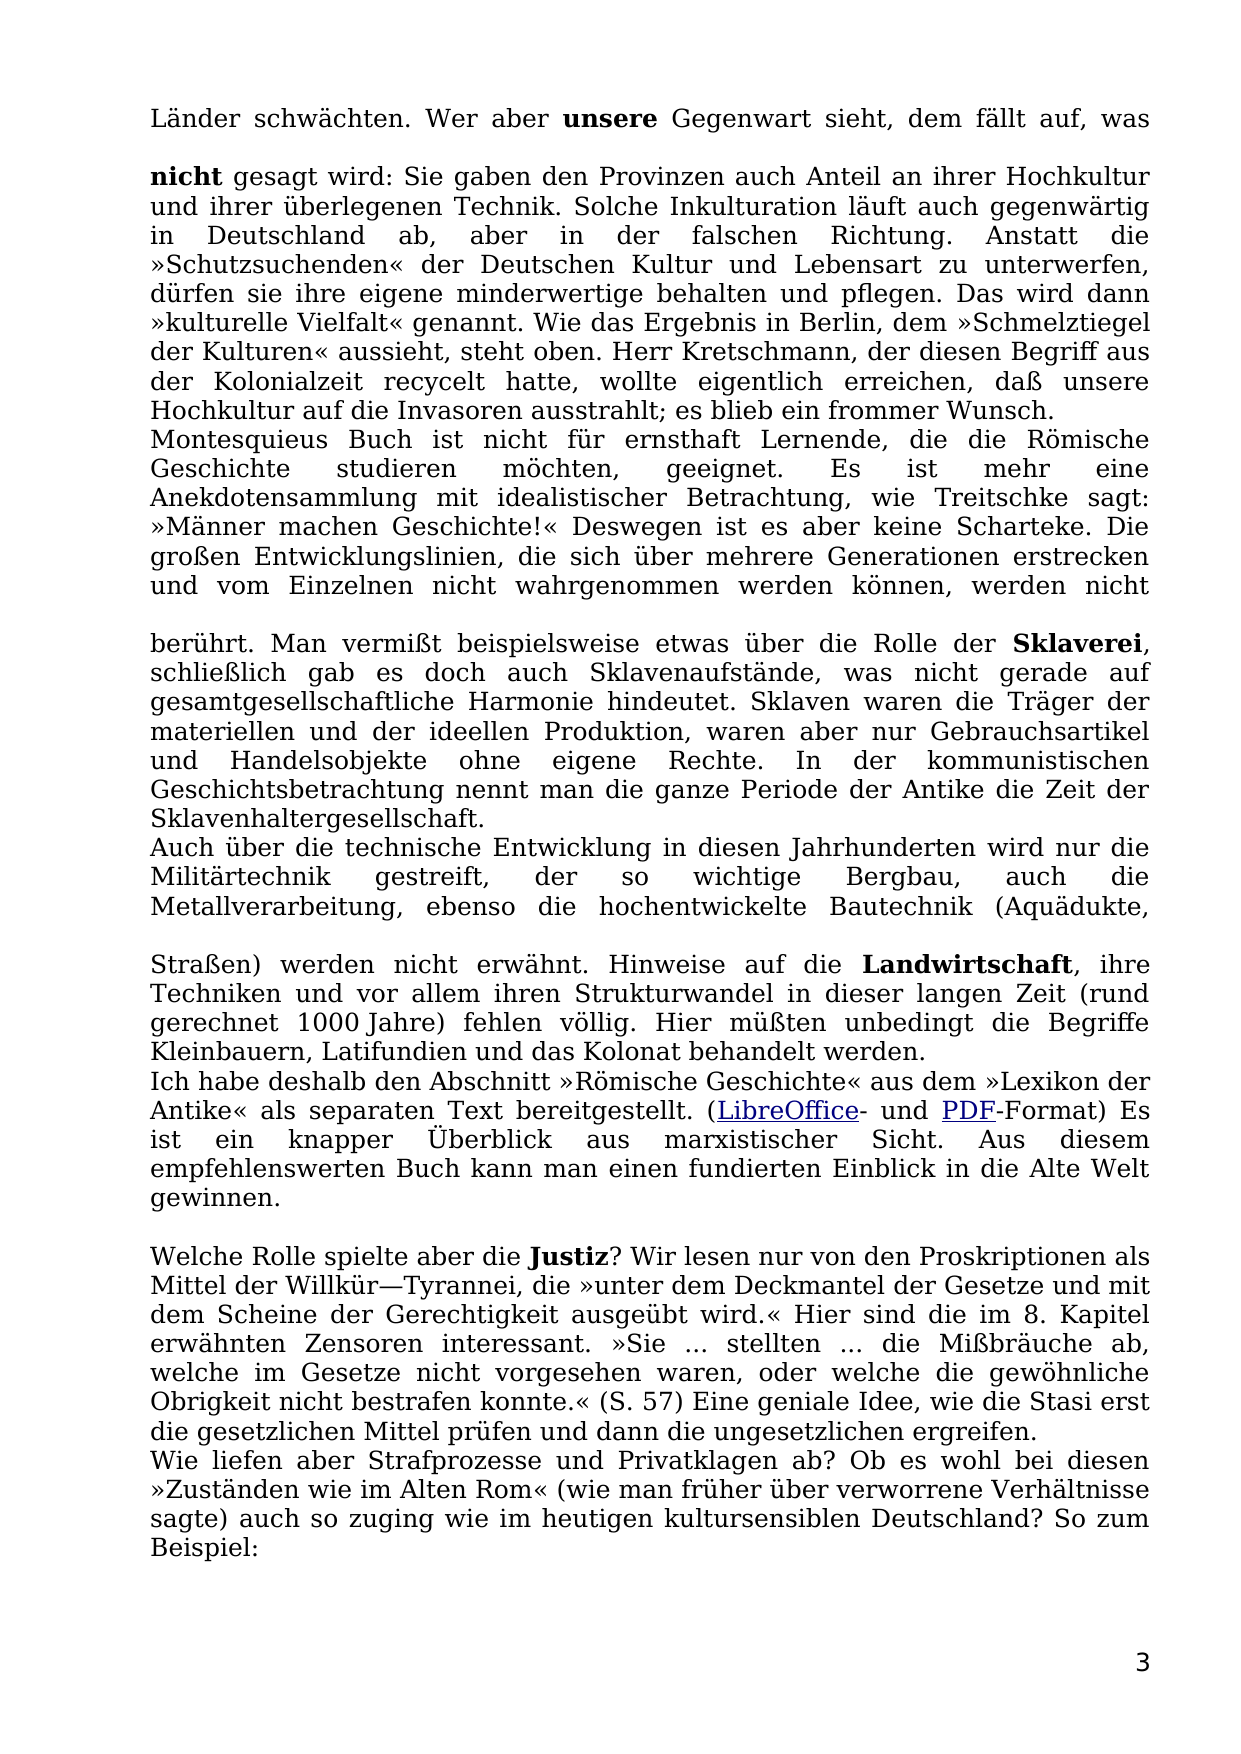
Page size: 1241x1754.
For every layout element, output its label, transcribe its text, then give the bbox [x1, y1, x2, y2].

text Länder schwächten. Wer aber unsere Gegenwart sieht, dem fällt auf, was nicht gesagt wird: Sie gaben den Provinzen auch Anteil an ihrer Hochkultur und ihrer überlegenen Technik. Solche Inkulturation läuft auch gegenwärtig in Deutschland ab, aber in der falschen Richtung. Anstatt die »Schutzsuchenden« der Deutschen Kultur und Lebensart zu unterwerfen, dürfen sie ihre eigene minderwertige behalten und pflegen. Das wird dann »kulturelle Vielfalt« genannt. Wie das Ergebnis in Berlin, dem »Schmelztiegel der Kulturen« aussieht, steht oben. Herr Kretschmann, der diesen Begriff aus der Kolonialzeit recycelt hatte, wollte eigentlich erreichen, daß unsere Hochkultur auf die Invasoren aus­strahlt; es blieb ein frommer Wunsch. [150, 75, 1151, 425]
text Auch über die technische Entwicklung in diesen Jahrhunderten wird nur die Militärtechnik gestreift, der so wichtige Bergbau, auch die Metallverarbeitung, ebenso die hochentwickelte Bautechnik (Aquädukte, Straßen) werden nicht erwähnt. Hinweise auf die Landwirtschaft, ihre Techniken und vor allem ihren Strukturwandel in dieser langen Zeit (rund gerechnet 1000 Jahre) fehlen völlig. Hier müßten unbedingt die Begriffe Kleinbauern, Latifundien und das Kolonat behandelt werden. [150, 833, 1151, 1067]
text Welche Rolle spielte aber die Justiz? Wir lesen nur von den Proskriptionen als Mittel der Willkür—Tyrannei, die »unter dem Deckmantel der Gesetze und mit dem Scheine der Gerechtigkeit ausgeübt wird.« Hier sind die im 8. Kapitel erwähnten Zensoren interessant. »Sie ... stellten ... die Mißbräuche ab, welche im Gesetze nicht vorgesehen waren, oder welche die gewöhnliche Obrigkeit nicht bestrafen konnte.« (S. 57) Eine geniale Idee, wie die Stasi erst die gesetzlichen Mittel prüfen und dann die ungesetzlichen ergreifen. [150, 1212, 1151, 1446]
text Montesquieus Buch ist nicht für ernsthaft Lernende, die die Römische Geschichte studieren möchten, geeignet. Es ist mehr eine Anekdotensammlung mit idealistischer Betrachtung, wie Treitschke sagt: »Männer machen Geschichte!« Deswegen ist es aber keine Scharteke. Die großen Entwicklungslinien, die sich über mehrere Generationen erstrecken und vom Einzelnen nicht wahrgenommen werden können, werden nicht berührt. Man vermißt beispielsweise etwas über die Rolle der Sklaverei, schließlich gab es doch auch Sklavenaufstände, was nicht gerade auf gesamtgesellschaftliche Harmonie hindeutet. Sklaven waren die Träger der materiellen und der ideellen Produktion, waren aber nur Gebrauchsartikel und Handelsobjekte ohne eigene Rechte. In der kommunistischen Geschichtsbetrachtung nennt man die ganze Periode der Antike die Zeit der Sklavenhaltergesellschaft. [150, 425, 1151, 833]
text Wie liefen aber Strafprozesse und Privatklagen ab? Ob es wohl bei diesen »Zuständen wie im Alten Rom« (wie man früher über verworrene Verhältnisse sagte) auch so zuging wie im heutigen kultursensiblen Deutschland? So zum Beispiel: [150, 1446, 1151, 1562]
text Ich habe deshalb den Abschnitt »Römische Geschichte« aus dem »Lexikon der Antike« als separaten Text bereitgestellt. (LibreOffice- und PDF-Format) Es ist ein knapper Überblick aus marxistischer Sicht. Aus diesem empfehlenswerten Buch kann man einen fundierten Einblick in die Alte Welt gewinnen. [150, 1067, 1151, 1212]
